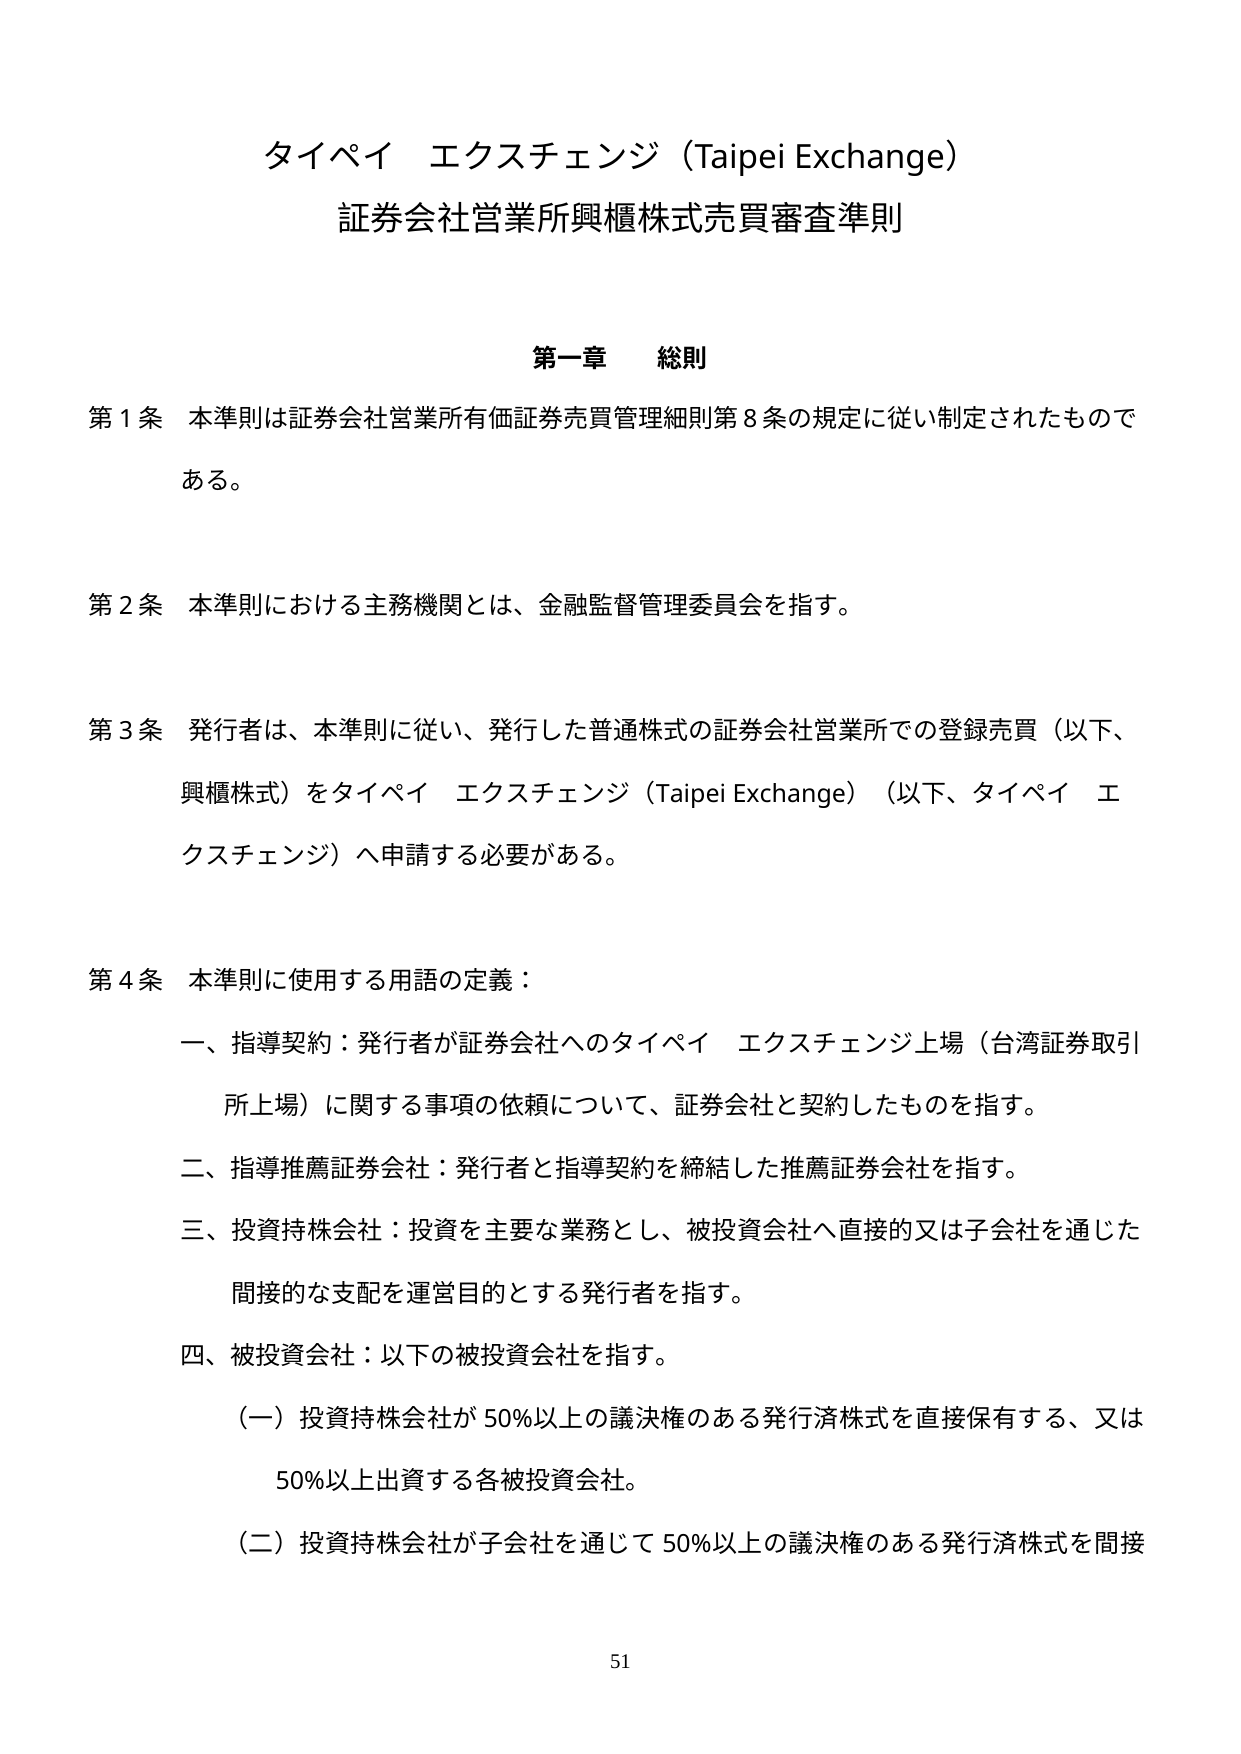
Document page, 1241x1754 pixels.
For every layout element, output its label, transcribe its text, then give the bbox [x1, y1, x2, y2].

text 第1条 本準則は証券会社営業所有価証券売買管理細則第8条の規定に従い制定されたものである。 [89, 375, 1146, 500]
text 三、投資持株会社：投資を主要な業務とし、被投資会社へ直接的又は子会社を通じた間接的な支配を運営目的とする発行者を指す。 [181, 1187, 1146, 1312]
text 第4条 本準則に使用する用語の定義： [89, 937, 1146, 1000]
text 二、指導推薦証券会社：発行者と指導契約を締結した推薦証券会社を指す。 [181, 1125, 1146, 1187]
text 第一章 総則 [89, 337, 1152, 375]
text 第3条 発行者は、本準則に従い、発行した普通株式の証券会社営業所での登録売買（以下、興櫃株式）をタイペイ エクスチェンジ（Taipei Exchange）（以下、タイペイ エクスチェンジ）へ申請する必要がある。 [89, 687, 1146, 875]
text 証券会社営業所興櫃株式売買審査準則 [89, 175, 1152, 237]
text （二）投資持株会社が子会社を通じて50%以上の議決権のある発行済株式を間接 [223, 1500, 1146, 1562]
text 四、被投資会社：以下の被投資会社を指す。 [181, 1312, 1146, 1375]
text 第2条 本準則における主務機関とは、金融監督管理委員会を指す。 [89, 562, 1146, 625]
text 一、指導契約：発行者が証券会社へのタイペイ エクスチェンジ上場（台湾証券取引所上場）に関する事項の依頼について、証券会社と契約したものを指す。 [181, 1000, 1146, 1125]
text タイペイ エクスチェンジ（Taipei Exchange） [89, 112, 1152, 175]
text （一）投資持株会社が50%以上の議決権のある発行済株式を直接保有する、又は50%以上出資する各被投資会社。 [223, 1375, 1146, 1500]
